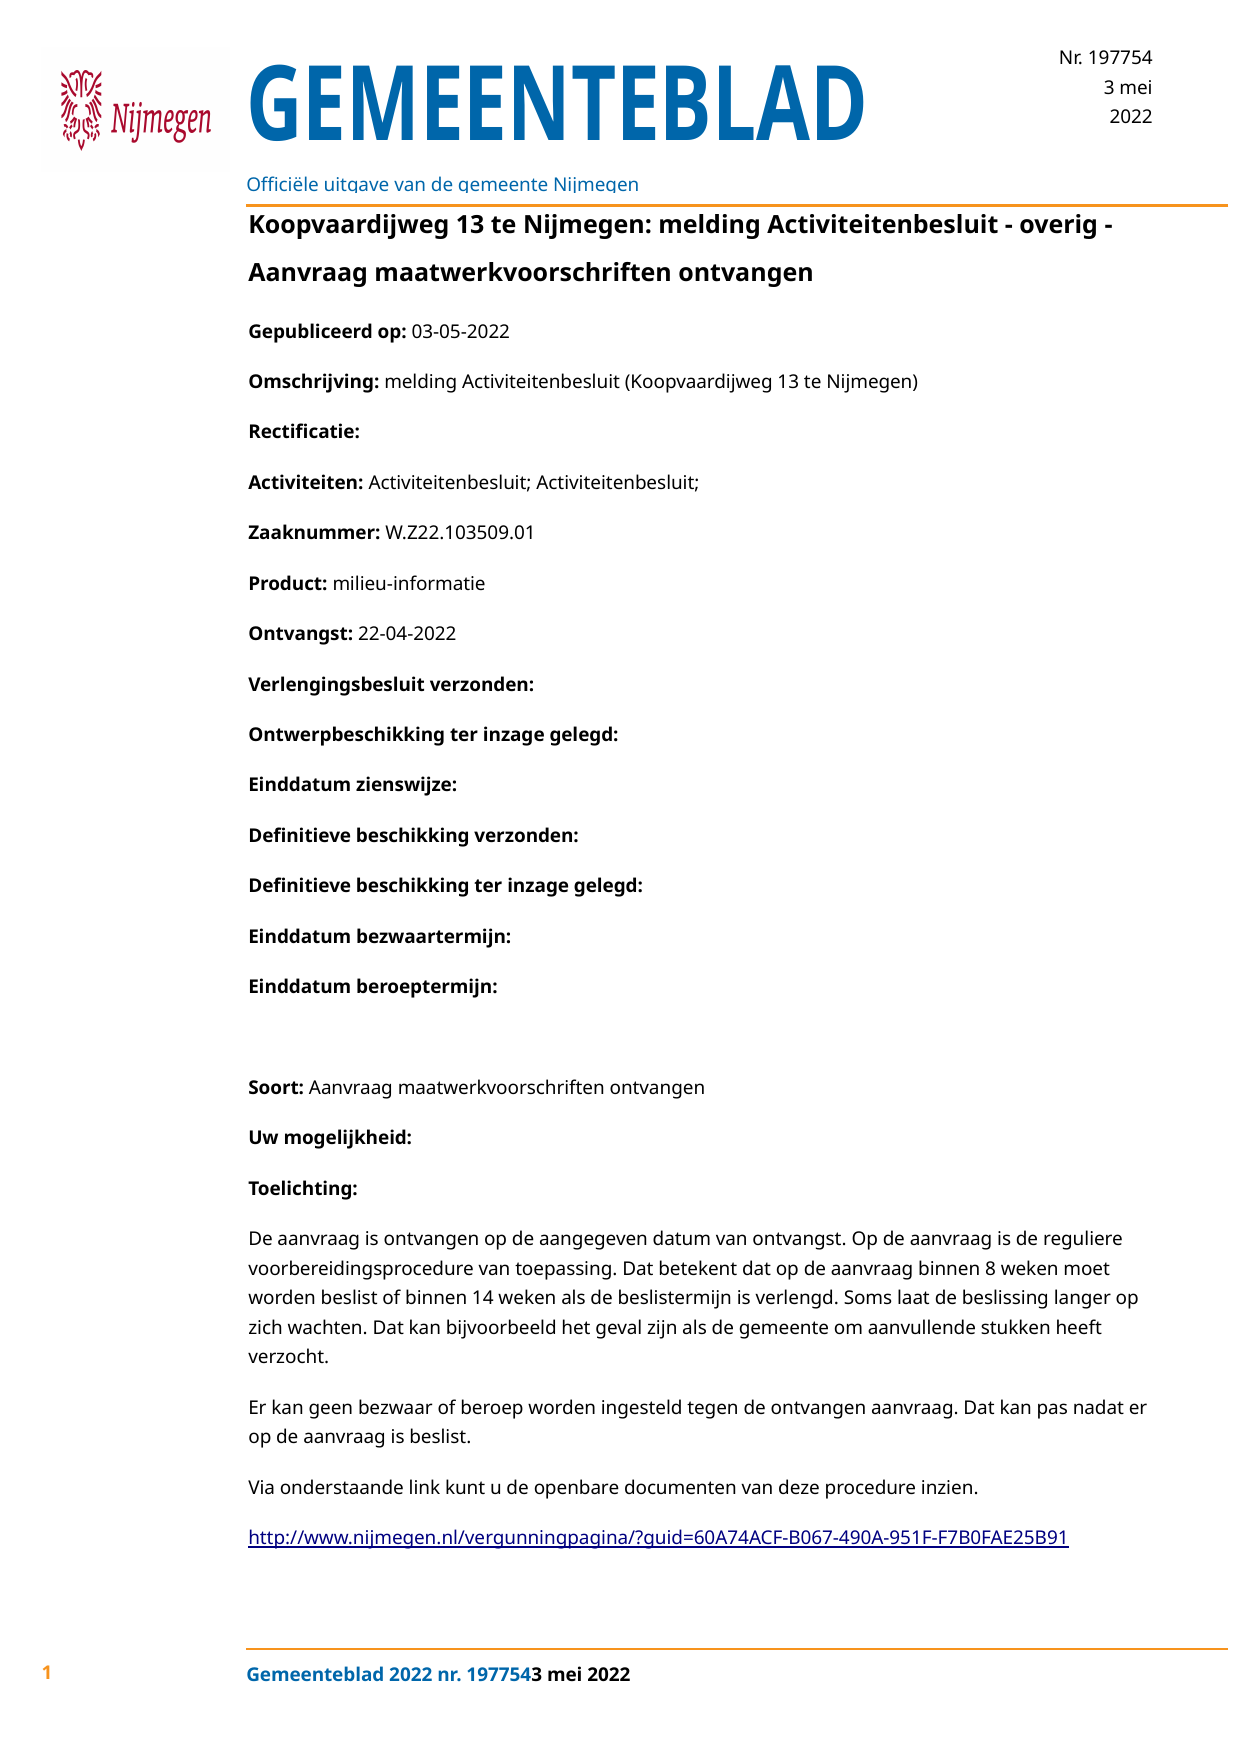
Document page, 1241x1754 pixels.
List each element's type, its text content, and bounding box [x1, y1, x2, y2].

text Definitieve beschikking verzonden: [248, 822, 1152, 848]
text Rectificatie: [248, 419, 1152, 444]
text Toelichting: [248, 1175, 1152, 1201]
text Zaaknummer: W.Z22.103509.01 [248, 519, 1152, 545]
text Ontvangst: 22-04-2022 [248, 620, 1152, 646]
text Einddatum bezwaartermijn: [248, 923, 1152, 949]
text De aanvraag is ontvangen op de aangegeven datum van ontvangst. Op de aanvraag is de reguliere voorbereidingsprocedure van toepassing. Dat betekent dat op de aanvraag binnen 8 weken moet worden beslist of binnen 14 weken als de beslistermijn is verlengd. Soms laat de beslissing langer op zich wachten. Dat kan bijvoorbeeld het geval zijn als de gemeente om aanvullende stukken heeft verzocht. [248, 1225, 1152, 1369]
text Via onderstaande link kunt u de openbare documenten van deze procedure inzien. [248, 1474, 1152, 1500]
text Einddatum beroeptermijn: [248, 973, 1152, 999]
text Activiteiten: Activiteitenbesluit; Activiteitenbesluit; [248, 469, 1152, 495]
text Einddatum zienswijze: [248, 772, 1152, 797]
text Omschrijving: melding Activiteitenbesluit (Koopvaardijweg 13 te Nijmegen) [248, 368, 1152, 394]
text Ontwerpbeschikking ter inzage gelegd: [248, 721, 1152, 747]
text Verlengingsbesluit verzonden: [248, 671, 1152, 697]
text Uw mogelijkheid: [248, 1124, 1152, 1150]
text Definitieve beschikking ter inzage gelegd: [248, 872, 1152, 898]
text Product: milieu-informatie [248, 570, 1152, 596]
text Koopvaardijweg 13 te Nijmegen: melding Activiteitenbesluit - overig - Aanvraag maatwerkvoorschriften ontvangen [248, 207, 1152, 288]
text Gepubliceerd op: 03-05-2022 [248, 318, 1152, 344]
picture [41, 47, 231, 172]
text Soort: Aanvraag maatwerkvoorschriften ontvangen [248, 1074, 1152, 1100]
text http://www.nijmegen.nl/vergunningpagina/?guid=60A74ACF-B067-490A-951F-F7B0FAE25B91 [248, 1524, 1152, 1550]
text Er kan geen bezwaar of beroep worden ingesteld tegen de ontvangen aanvraag. Dat kan pas nadat er op de aanvraag is beslist. [248, 1394, 1152, 1449]
